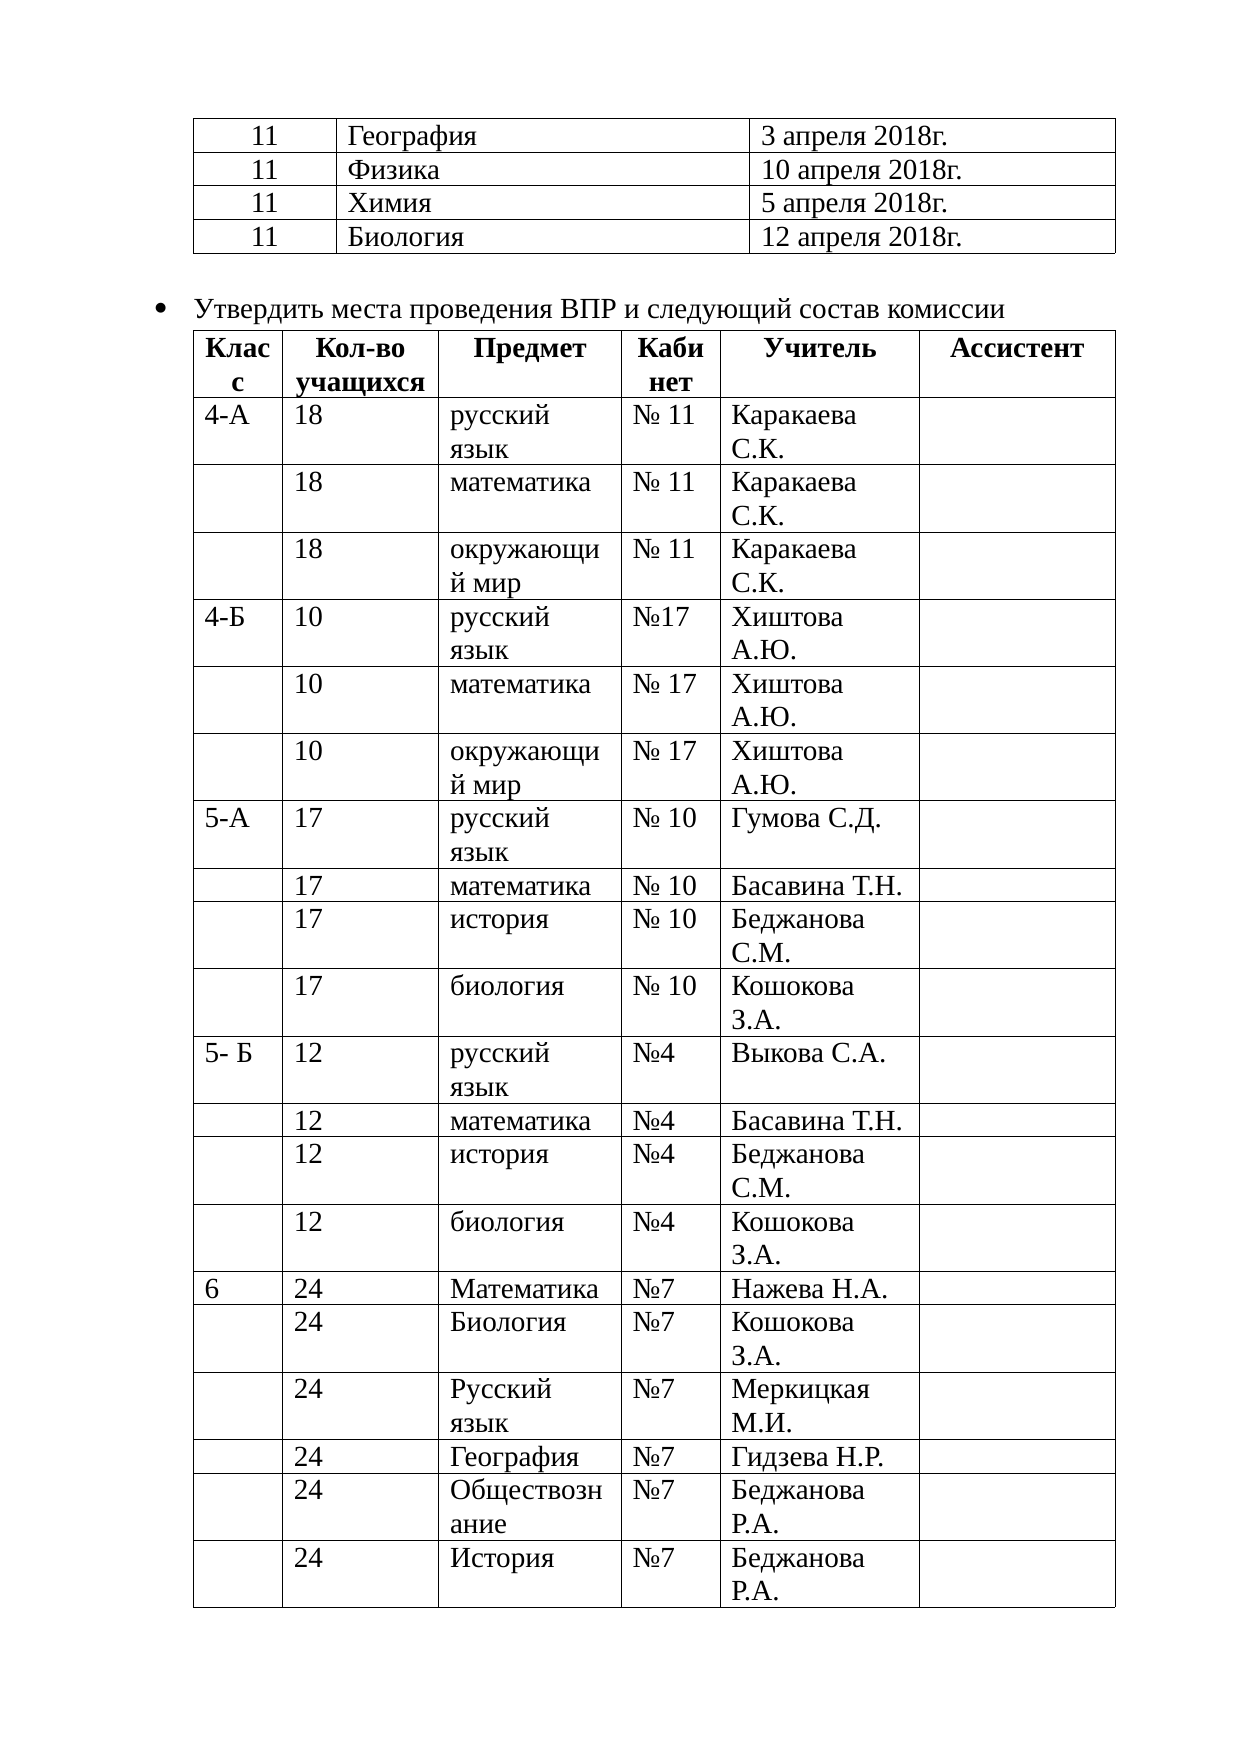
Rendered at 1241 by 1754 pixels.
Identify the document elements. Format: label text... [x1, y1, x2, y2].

table_cell [920, 1205, 1115, 1271]
table_cell 10 [283, 734, 438, 800]
table_cell 12 [283, 1205, 438, 1271]
table_cell [920, 465, 1115, 532]
table_cell 5-А [194, 801, 282, 867]
table_cell 24 [283, 1541, 438, 1607]
table_cell [194, 1104, 282, 1136]
table_cell русский язык [439, 398, 621, 464]
table_cell № 10 [622, 969, 720, 1036]
table_cell № 10 [622, 801, 720, 867]
table_cell 24 [283, 1305, 438, 1372]
table_cell Гумова С.Д. [721, 801, 919, 867]
table_cell 11 [194, 153, 336, 185]
table_cell русский язык [439, 801, 621, 867]
table_cell 12 [283, 1137, 438, 1203]
table_cell 24 [283, 1272, 438, 1304]
table_header Ассистент [920, 331, 1115, 397]
table_cell Хиштова А.Ю. [721, 600, 919, 666]
table_cell [920, 1104, 1115, 1136]
table_cell Беджанова С.М. [721, 902, 919, 968]
table_cell 10 [283, 667, 438, 733]
table_cell [920, 801, 1115, 867]
table_cell История [439, 1541, 621, 1607]
table_cell №7 [622, 1272, 720, 1304]
table_cell №7 [622, 1440, 720, 1472]
table_cell 24 [283, 1373, 438, 1439]
table_cell 4-Б [194, 600, 282, 666]
table_cell № 10 [622, 902, 720, 968]
table_cell 11 [194, 119, 336, 152]
table_cell [194, 667, 282, 733]
table_cell 10 апреля 2018г. [750, 153, 1115, 185]
table_cell [194, 902, 282, 968]
table_cell [194, 533, 282, 599]
table_header Кол-во учащихся [283, 331, 438, 397]
table_cell № 11 [622, 398, 720, 464]
table_cell Химия [337, 186, 749, 219]
table_cell 17 [283, 902, 438, 968]
table_cell 17 [283, 801, 438, 867]
table_cell [194, 1373, 282, 1439]
table_cell [920, 1137, 1115, 1203]
table_cell Хиштова А.Ю. [721, 734, 919, 800]
table_cell [920, 398, 1115, 464]
table_cell 18 [283, 398, 438, 464]
table_cell математика [439, 1104, 621, 1136]
table_cell География [337, 119, 749, 152]
table_cell математика [439, 869, 621, 901]
table_cell Каракаева С.К. [721, 533, 919, 599]
table_cell Хиштова А.Ю. [721, 667, 919, 733]
table_cell [920, 1541, 1115, 1607]
table_cell Каракаева С.К. [721, 465, 919, 532]
table_cell [194, 1440, 282, 1472]
table_cell окружающий мир [439, 734, 621, 800]
table_cell [194, 1137, 282, 1203]
table_cell [194, 1305, 282, 1372]
table_cell биология [439, 969, 621, 1036]
table_cell Биология [337, 220, 749, 253]
table_cell биология [439, 1205, 621, 1271]
table_cell № 10 [622, 869, 720, 901]
table_cell № 17 [622, 734, 720, 800]
table_cell [920, 902, 1115, 968]
table_cell №7 [622, 1373, 720, 1439]
table_cell №17 [622, 600, 720, 666]
table_cell 11 [194, 220, 336, 253]
table_cell Кошокова З.А. [721, 969, 919, 1036]
table_cell №7 [622, 1305, 720, 1372]
table_cell русский язык [439, 1037, 621, 1103]
table_cell Нажева Н.А. [721, 1272, 919, 1304]
table_cell история [439, 1137, 621, 1203]
table_cell №7 [622, 1474, 720, 1539]
table_cell [920, 600, 1115, 666]
table_cell Кошокова З.А. [721, 1205, 919, 1271]
table_cell 10 [283, 600, 438, 666]
table_cell 18 [283, 465, 438, 532]
table_cell №4 [622, 1205, 720, 1271]
list Утвердить места проведения ВПР и следующий состав комиссии [156, 291, 1122, 325]
table_cell 4-А [194, 398, 282, 464]
table_header Учитель [721, 331, 919, 397]
table_cell 12 [283, 1104, 438, 1136]
table_cell 24 [283, 1474, 438, 1539]
table_cell Каракаева С.К. [721, 398, 919, 464]
table_cell № 11 [622, 465, 720, 532]
table_cell Беджанова Р.А. [721, 1541, 919, 1607]
table_cell Беджанова Р.А. [721, 1474, 919, 1539]
table_cell Басавина Т.Н. [721, 1104, 919, 1136]
table_cell история [439, 902, 621, 968]
table_cell [920, 1037, 1115, 1103]
table_cell [920, 969, 1115, 1036]
table_cell русский язык [439, 600, 621, 666]
table_cell 12 [283, 1037, 438, 1103]
table_cell 24 [283, 1440, 438, 1472]
table_cell математика [439, 667, 621, 733]
table_cell [194, 1541, 282, 1607]
table_cell №4 [622, 1137, 720, 1203]
table_cell [194, 1474, 282, 1539]
table_cell Физика [337, 153, 749, 185]
table_cell Выкова С.А. [721, 1037, 919, 1103]
table_cell 18 [283, 533, 438, 599]
table_cell [194, 1205, 282, 1271]
table_cell [920, 533, 1115, 599]
table_cell 5 апреля 2018г. [750, 186, 1115, 219]
table_cell математика [439, 465, 621, 532]
table_cell 3 апреля 2018г. [750, 119, 1115, 152]
table_cell 17 [283, 869, 438, 901]
table_cell Русский язык [439, 1373, 621, 1439]
table_cell № 17 [622, 667, 720, 733]
table_cell [194, 734, 282, 800]
table_header Класс [194, 331, 282, 397]
table_cell Биология [439, 1305, 621, 1372]
table_cell [920, 869, 1115, 901]
table_cell Математика [439, 1272, 621, 1304]
table_cell Меркицкая М.И. [721, 1373, 919, 1439]
table_header Предмет [439, 331, 621, 397]
table_cell №7 [622, 1541, 720, 1607]
table_cell [920, 667, 1115, 733]
table_cell 11 [194, 186, 336, 219]
table_cell окружающий мир [439, 533, 621, 599]
table_header Кабинет [622, 331, 720, 397]
table_cell № 11 [622, 533, 720, 599]
table_cell [194, 869, 282, 901]
table_cell Басавина Т.Н. [721, 869, 919, 901]
table_cell [194, 969, 282, 1036]
table_cell 5- Б [194, 1037, 282, 1103]
table_cell [920, 1440, 1115, 1472]
table_cell Гидзева Н.Р. [721, 1440, 919, 1472]
table_cell 6 [194, 1272, 282, 1304]
table_cell [920, 1373, 1115, 1439]
table_cell Беджанова С.М. [721, 1137, 919, 1203]
table_cell [194, 465, 282, 532]
table_cell [920, 734, 1115, 800]
table_cell [920, 1272, 1115, 1304]
table_cell [920, 1305, 1115, 1372]
table_cell [920, 1474, 1115, 1539]
table_cell Обществознание [439, 1474, 621, 1539]
table_cell №4 [622, 1037, 720, 1103]
table_cell 17 [283, 969, 438, 1036]
table_cell 12 апреля 2018г. [750, 220, 1115, 253]
table_cell №4 [622, 1104, 720, 1136]
table_cell Кошокова З.А. [721, 1305, 919, 1372]
table_cell География [439, 1440, 621, 1472]
